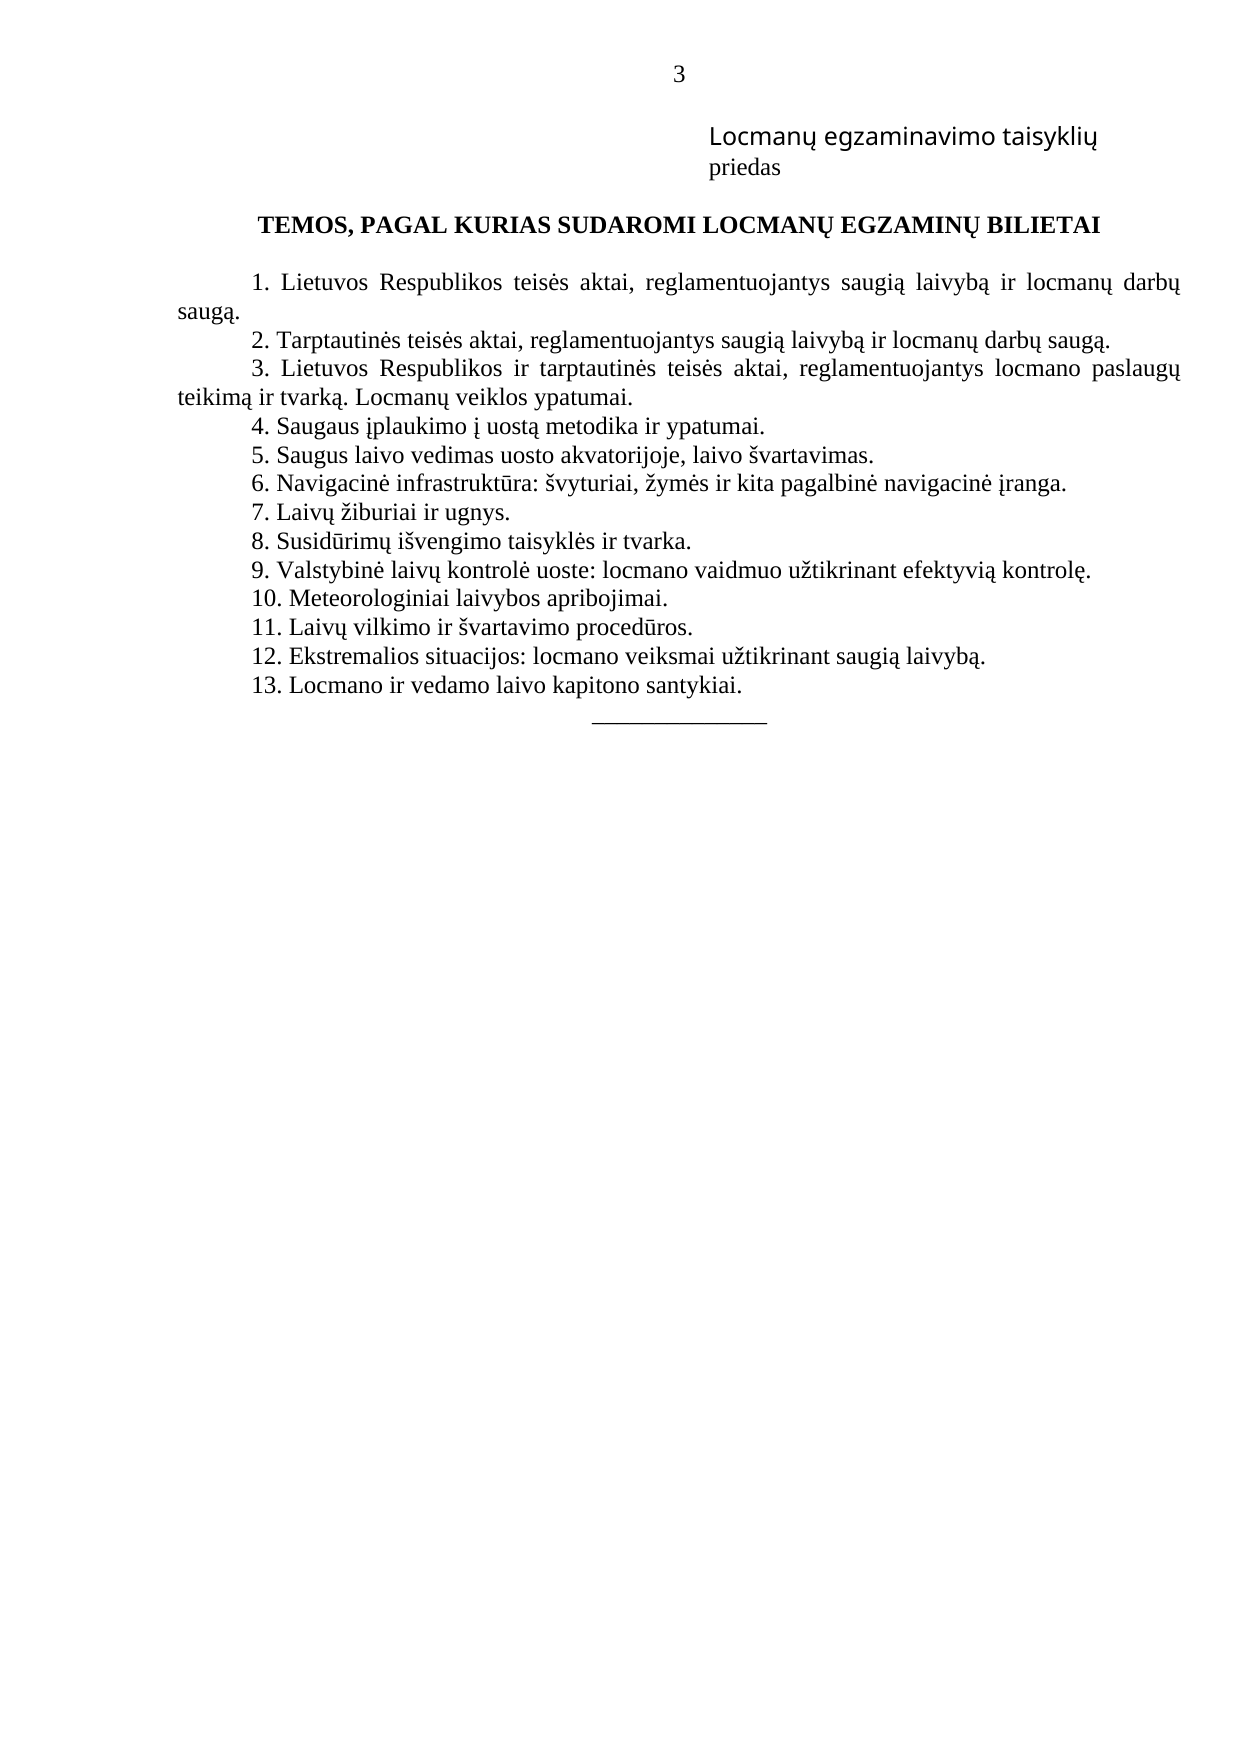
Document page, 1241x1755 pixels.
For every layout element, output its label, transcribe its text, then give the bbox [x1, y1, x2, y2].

text 10. Meteorologiniai laivybos apribojimai. [177, 583, 1181, 612]
text 3. Lietuvos Respublikos ir tarptautinės teisės aktai, reglamentuojantys locmano paslaugų teikimą ir tvarką. Locmanų veiklos ypatumai. [177, 353, 1181, 411]
text 11. Laivų vilkimo ir švartavimo procedūros. [177, 612, 1181, 641]
text priedas [177, 152, 1181, 181]
text TEMOS, PAGAL KURIAS SUDAROMI LOCMANŲ EGZAMINŲ BILIETAI [177, 210, 1181, 238]
text 8. Susidūrimų išvengimo taisyklės ir tvarka. [177, 526, 1181, 555]
text 5. Saugus laivo vedimas uosto akvatorijoje, laivo švartavimas. [177, 440, 1181, 468]
text 9. Valstybinė laivų kontrolė uoste: locmano vaidmuo užtikrinant efektyvią kontrolę. [177, 555, 1181, 583]
text 6. Navigacinė infrastruktūra: švyturiai, žymės ir kita pagalbinė navigacinė įranga. [177, 468, 1181, 497]
text 1. Lietuvos Respublikos teisės aktai, reglamentuojantys saugią laivybą ir locmanų darbų saugą. [177, 267, 1181, 325]
text 7. Laivų žiburiai ir ugnys. [177, 497, 1181, 526]
text 13. Locmano ir vedamo laivo kapitono santykiai. [177, 670, 1181, 698]
text Locmanų egzaminavimo taisyklių [177, 118, 1181, 152]
text ______________ [177, 698, 1181, 727]
text 2. Tarptautinės teisės aktai, reglamentuojantys saugią laivybą ir locmanų darbų saugą. [177, 325, 1181, 353]
text 12. Ekstremalios situacijos: locmano veiksmai užtikrinant saugią laivybą. [177, 641, 1181, 670]
text 4. Saugaus įplaukimo į uostą metodika ir ypatumai. [177, 411, 1181, 440]
